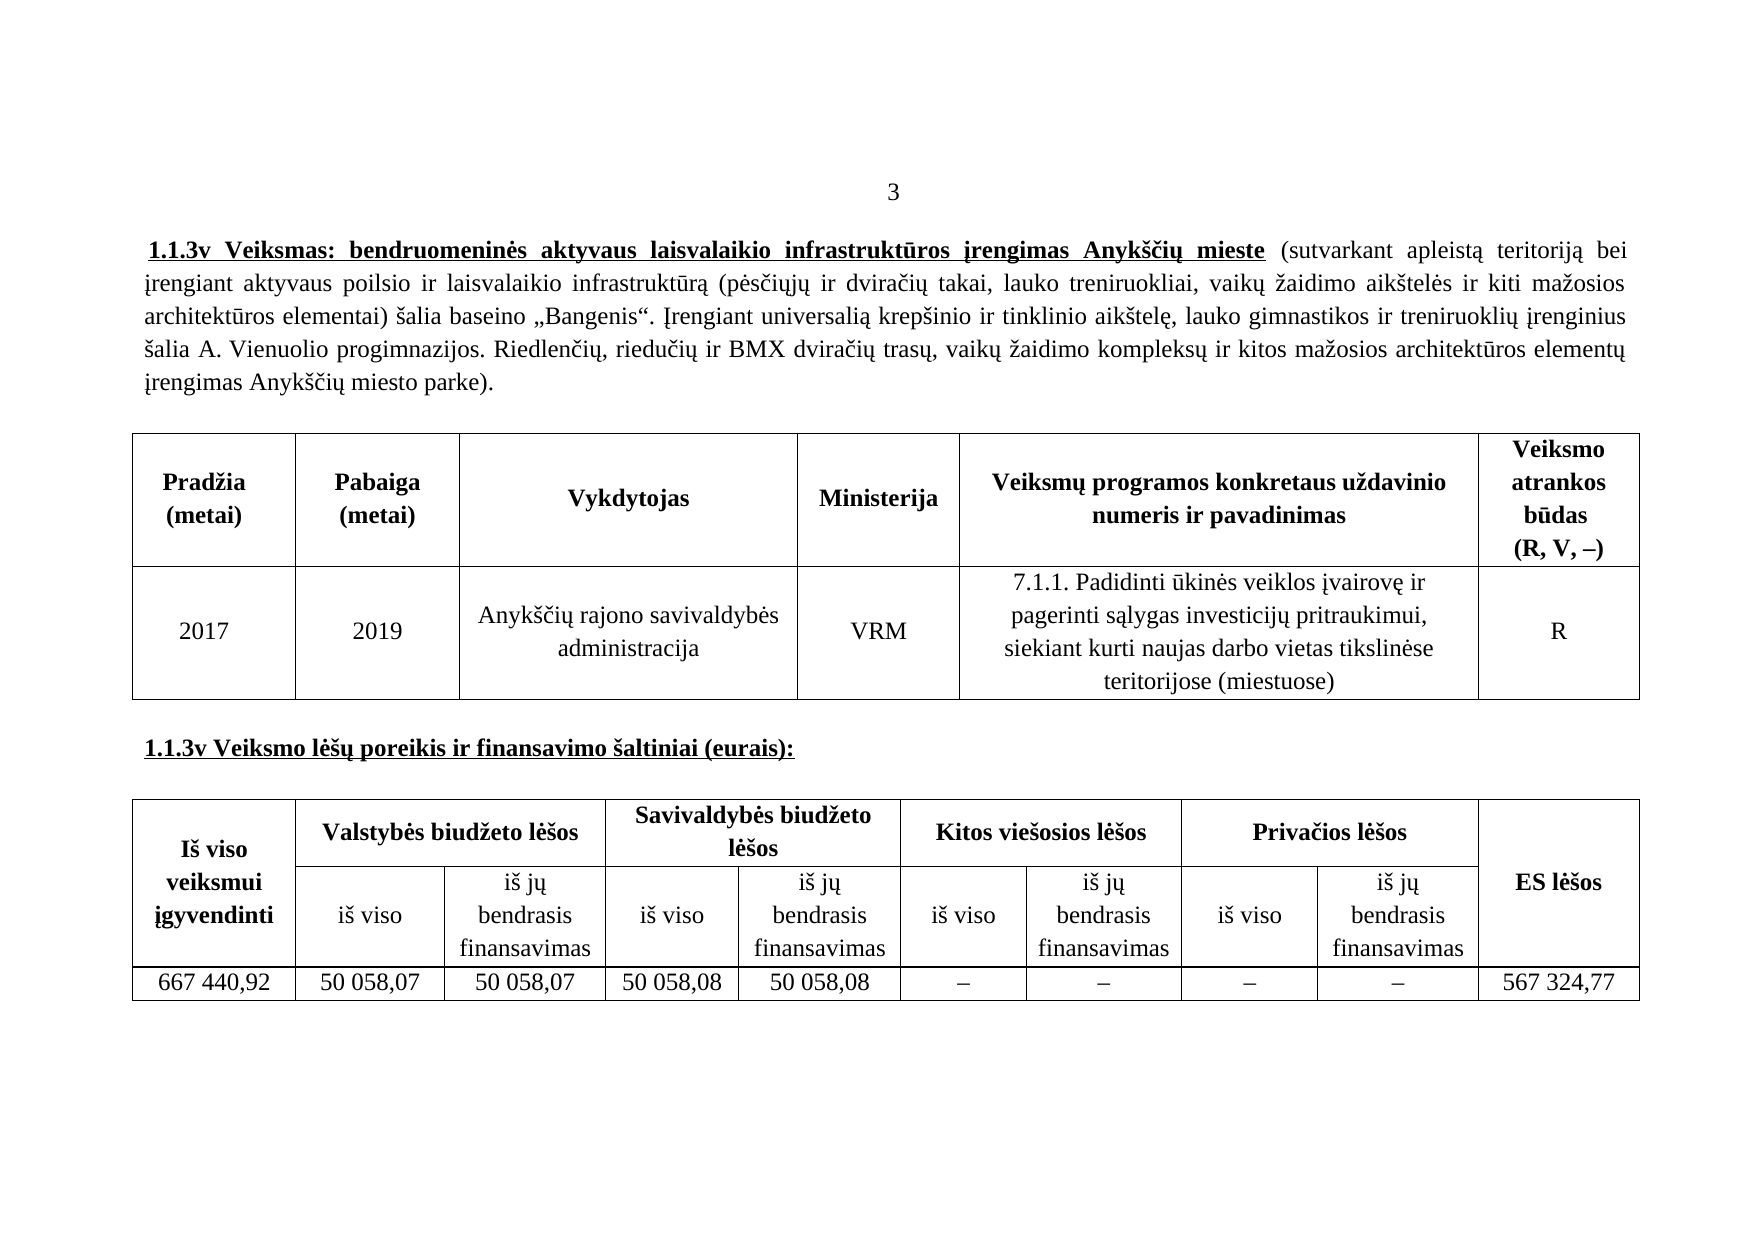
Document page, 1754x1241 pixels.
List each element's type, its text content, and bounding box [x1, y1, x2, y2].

table_cell iš jų bendrasis finansavimas [1027, 867, 1181, 966]
table_cell – [1027, 968, 1181, 1000]
table_cell iš jų bendrasis finansavimas [1318, 867, 1478, 966]
table_cell Valstybės biudžeto lėšos [296, 800, 605, 866]
table_cell 50 058,08 [739, 968, 900, 1000]
table_cell iš jų bendrasis finansavimas [739, 867, 900, 966]
table_cell iš viso [901, 867, 1026, 966]
table_cell Veiksmo atrankos būdas (R, V, –) [1479, 434, 1639, 566]
table_cell Anykščių rajono savivaldybės administracija [460, 567, 797, 699]
table_cell Veiksmų programos konkretaus uždavinio numeris ir pavadinimas [960, 434, 1478, 566]
table_cell [133, 1001, 1639, 1034]
table_cell – [1182, 968, 1317, 1000]
table_cell Pabaiga (metai) [296, 434, 459, 566]
table_cell Savivaldybės biudžeto lėšos [606, 800, 900, 866]
table_cell 667 440,92 [133, 968, 295, 1000]
table_cell – [1318, 968, 1478, 1000]
table_cell 2019 [296, 567, 459, 699]
table_cell Ministerija [798, 434, 959, 566]
table_cell ES lėšos [1479, 800, 1639, 966]
table_cell 50 058,07 [296, 968, 444, 1000]
table_cell 1.1.3v Veiksmo lėšų poreikis ir finansavimo šaltiniai (eurais): [133, 700, 1639, 799]
table_header 1.1.3v Veiksmas: bendruomeninės aktyvaus laisvalaikio infrastruktūros įrengimas Anykščių mieste (sutvarkant apleistą teritoriją bei įrengiant aktyvaus poilsio ir laisvalaikio infrastruktūrą (pėsčiųjų ir dviračių takai, lauko treniruokliai, vaikų žaidimo aikštelės ir kiti mažosios architektūros elementai) šalia baseino „Bangenis“. Įrengiant universalią krepšinio ir tinklinio aikštelę, lauko gimnastikos ir treniruoklių įrenginius šalia A. Vienuolio progimnazijos. Riedlenčių, riedučių ir BMX dviračių trasų, vaikų žaidimo kompleksų ir kitos mažosios architektūros elementų įrengimas Anykščių miesto parke). [133, 235, 1639, 433]
table_cell 7.1.1. Padidinti ūkinės veiklos įvairovę ir pagerinti sąlygas investicijų pritraukimui, siekiant kurti naujas darbo vietas tikslinėse teritorijose (miestuose) [960, 567, 1478, 699]
table_cell VRM [798, 567, 959, 699]
table_cell iš viso [1182, 867, 1317, 966]
table_cell Kitos viešosios lėšos [901, 800, 1181, 866]
table_cell – [901, 968, 1026, 1000]
table_cell Vykdytojas [460, 434, 797, 566]
table_cell Pradžia (metai) [133, 434, 295, 566]
table_cell R [1479, 567, 1639, 699]
table_cell iš jų bendrasis finansavimas [445, 867, 605, 966]
table_cell 2017 [133, 567, 295, 699]
table_cell Privačios lėšos [1182, 800, 1478, 866]
table_cell iš viso [296, 867, 444, 966]
table_cell Iš viso veiksmui įgyvendinti [133, 800, 295, 966]
table_cell 567 324,77 [1479, 968, 1639, 1000]
table_cell 50 058,07 [445, 968, 605, 1000]
table_cell iš viso [606, 867, 738, 966]
table_cell 50 058,08 [606, 968, 738, 1000]
